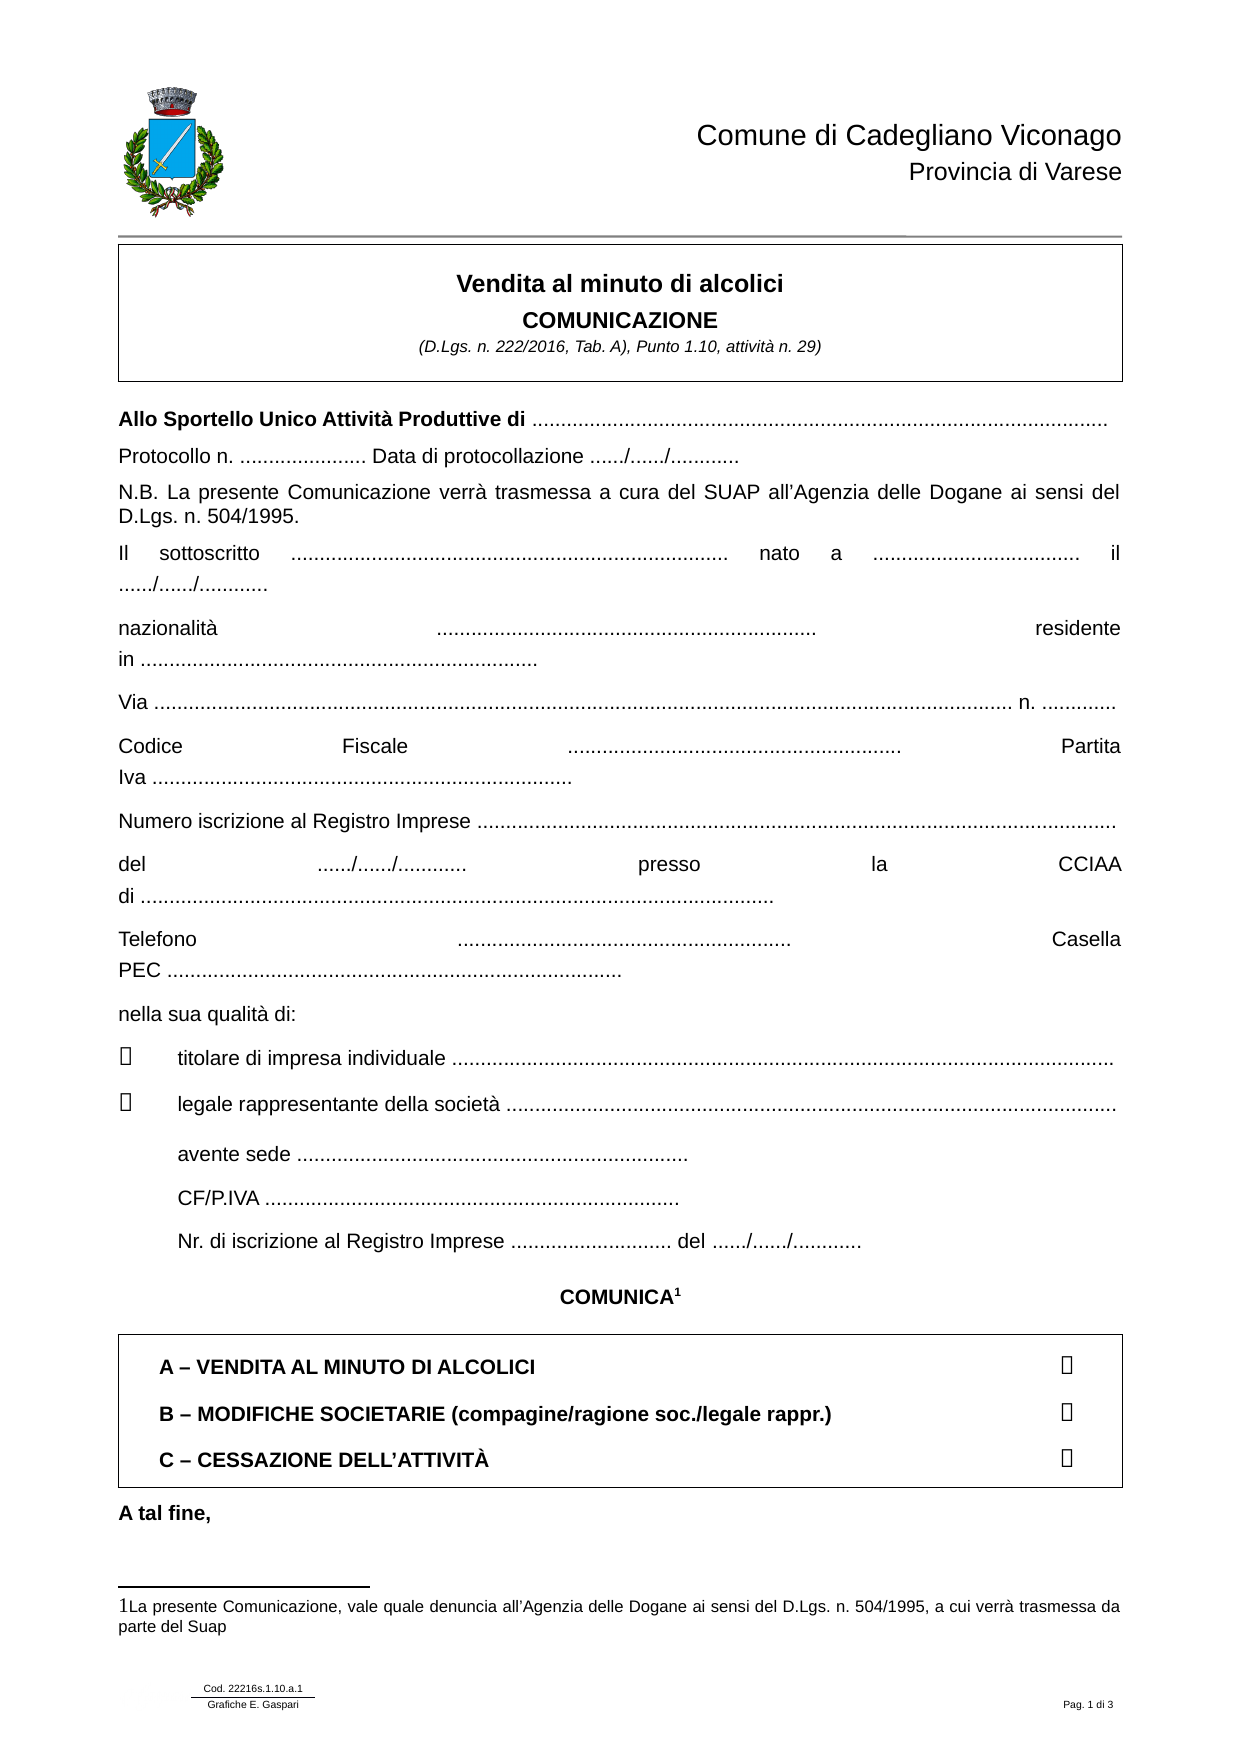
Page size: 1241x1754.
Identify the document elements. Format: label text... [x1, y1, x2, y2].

text  titolare di impresa individuale ................................................................................................................... [118, 1038, 1122, 1072]
text A tal fine, [118, 1501, 1122, 1525]
text La presente Comunicazione, vale quale denuncia all’Agenzia delle Dogane ai sensi del D.Lgs. n. 504/1995, a cui verrà trasmessa da parte del Suap [118, 1593, 1122, 1636]
text nazionalità .................................................................. residente in ..................................................................... [118, 615, 1122, 671]
text del ....../....../............ presso la CCIAA di .............................................................................................................. [118, 852, 1122, 907]
text Protocollo n. ...................... Data di protocollazione ....../....../............ [118, 444, 1122, 468]
text Il sottoscritto ............................................................................ nato a .................................... il ....../....../............ [118, 541, 1122, 596]
text N.B. La presente Comunicazione verrà trasmessa a cura del SUAP all’Agenzia delle Dogane ai sensi del D.Lgs. n. 504/1995. [118, 480, 1122, 528]
text Codice Fiscale .......................................................... Partita Iva ......................................................................... [118, 734, 1122, 789]
text Nr. di iscrizione al Registro Imprese ............................ del ....../....../............ [177, 1229, 1122, 1253]
text nella sua qualità di: [118, 1002, 1122, 1026]
text Comune di Cadegliano Viconago [224, 118, 1122, 152]
table_header A – VENDITA AL MINUTO DI ALCOLICI  B – MODIFICHE SOCIETARIE (compagine/ragione soc./legale rappr.)  C – CESSAZIONE DELL’ATTIVITÀ  [119, 1335, 1122, 1487]
text avente sede .................................................................... [177, 1142, 1122, 1166]
table_header Vendita al minuto di alcolici COMUNICAZIONE (D.Lgs. n. 222/2016, Tab. A), Punto 1.10, attività n. 29) [119, 245, 1122, 381]
text CF/P.IVA ........................................................................ [177, 1185, 1122, 1209]
text Telefono .......................................................... Casella PEC ............................................................................... [118, 927, 1122, 982]
text Via ..................................................................................................................................................... n. ............. [118, 690, 1122, 714]
text COMUNICA [118, 1285, 1122, 1309]
text Numero iscrizione al Registro Imprese ............................................................................................................... [118, 809, 1122, 833]
text Provincia di Varese [224, 157, 1122, 185]
picture [122, 87, 224, 219]
text  legale rappresentante della società .......................................................................................................... [118, 1085, 1122, 1119]
text Allo Sportello Unico Attività Produttive di .................................................................................................... [118, 407, 1122, 431]
